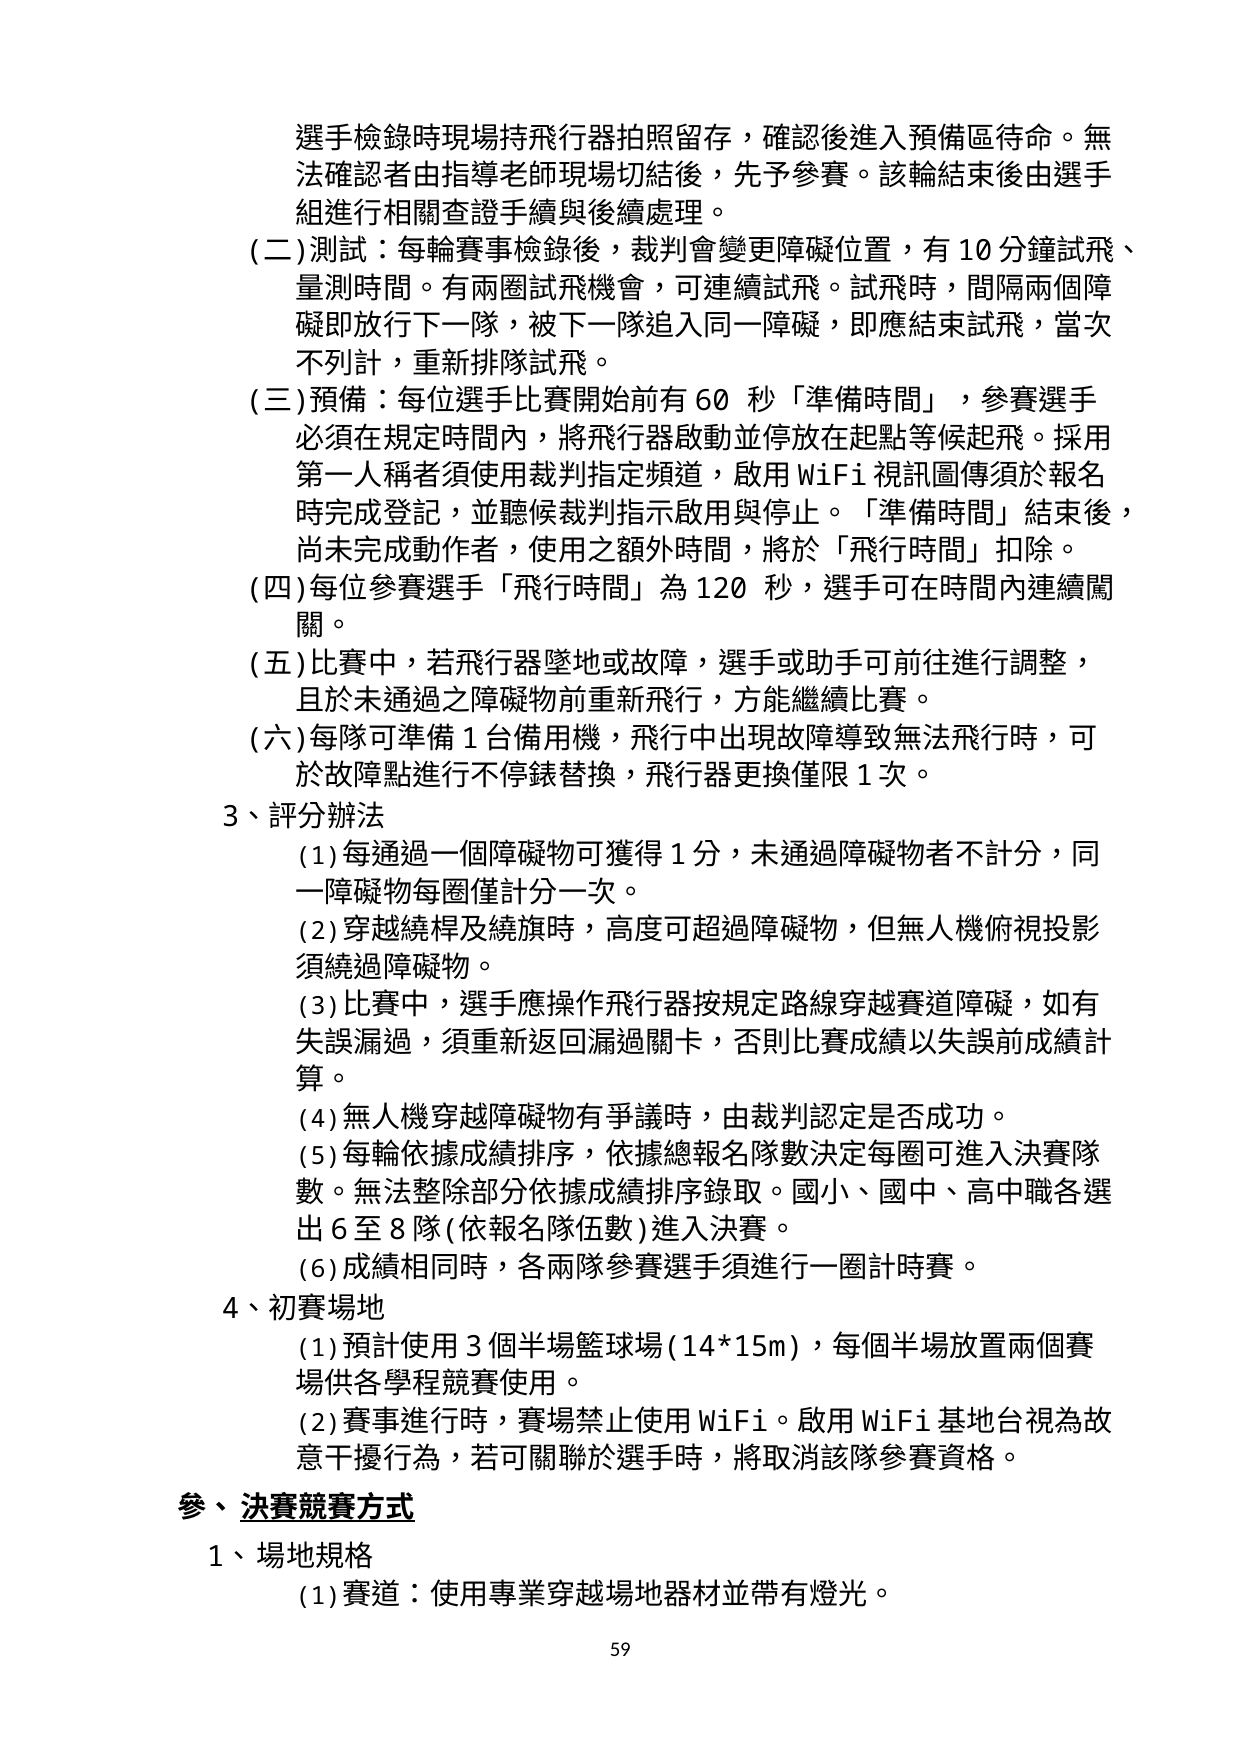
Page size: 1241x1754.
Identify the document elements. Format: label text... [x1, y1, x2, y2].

list 每通過一個障礙物可獲得1分，未通過障礙物者不計分，同一障礙物每圈僅計分一次。 [295, 835, 1122, 910]
list 成績相同時，各兩隊參賽選手須進行一圈計時賽。 [295, 1247, 1122, 1285]
list 賽道：使用專業穿越場地器材並帶有燈光。 [295, 1575, 1122, 1612]
list 評分辦法 [222, 793, 1122, 835]
list 預計使用3個半場籃球場(14*15m)，每個半場放置兩個賽場供各學程競賽使用。 [295, 1326, 1122, 1401]
subtitle (四)每位參賽選手「飛行時間」為120 秒，選手可在時間內連續闖關。 [245, 568, 1122, 643]
list 比賽中，選手應操作飛行器按規定路線穿越賽道障礙，如有失誤漏過，須重新返回漏過關卡，否則比賽成績以失誤前成績計算。 [295, 985, 1122, 1097]
list 初賽場地 [222, 1285, 1122, 1326]
subtitle (一)檢錄：每輪10隊選手檢錄，檢錄時做身分與飛行器查驗，飛行器與備用機檢錄通過後，關機後併同電池放置於檢錄桌，測試或準備時間才能拿取。比賽時間結束後放回，每輪競賽結束後取回。檢錄通過之飛行器才能使用，主用機、備用機皆無法通過，視為棄權。 使用WiFi通訊之飛行器須清除自訂名稱，並於報到時登記飛機序號(包含備用機)。 選手檢錄時現場持飛行器拍照留存，確認後進入預備區待命。無法確認者由指導老師現場切結後，先予參賽。該輪結束後由選手組進行相關查證手續與後續處理。 [245, 118, 1122, 231]
list 穿越繞桿及繞旗時，高度可超過障礙物，但無人機俯視投影須繞過障礙物。 [295, 910, 1122, 985]
list 場地規格 [207, 1533, 1122, 1575]
list 賽事進行時，賽場禁止使用WiFi。啟用WiFi基地台視為故意干擾行為，若可關聯於選手時，將取消該隊參賽資格。 [295, 1401, 1122, 1476]
subtitle (六)每隊可準備1台備用機，飛行中出現故障導致無法飛行時，可於故障點進行不停錶替換，飛行器更換僅限1次。 [245, 718, 1122, 793]
list 決賽競賽方式 [177, 1484, 1122, 1526]
list 每輪依據成績排序，依據總報名隊數決定每圈可進入決賽隊數。無法整除部分依據成績排序錄取。國小、國中、高中職各選出6至8隊(依報名隊伍數)進入決賽。 [295, 1135, 1122, 1247]
list 無人機穿越障礙物有爭議時，由裁判認定是否成功。 [295, 1097, 1122, 1135]
subtitle (三)預備：每位選手比賽開始前有60 秒「準備時間」，參賽選手必須在規定時間內，將飛行器啟動並停放在起點等候起飛。採用第一人稱者須使用裁判指定頻道，啟用WiFi視訊圖傳須於報名時完成登記，並聽候裁判指示啟用與停止。「準備時間」結束後，尚未完成動作者，使用之額外時間，將於「飛行時間」扣除。 [245, 381, 1122, 568]
subtitle (五)比賽中，若飛行器墜地或故障，選手或助手可前往進行調整，且於未通過之障礙物前重新飛行，方能繼續比賽。 [245, 643, 1122, 718]
subtitle (二)測試：每輪賽事檢錄後，裁判會變更障礙位置，有10分鐘試飛、量測時間。有兩圈試飛機會，可連續試飛。試飛時，間隔兩個障礙即放行下一隊，被下一隊追入同一障礙，即應結束試飛，當次不列計，重新排隊試飛。 [245, 231, 1122, 381]
